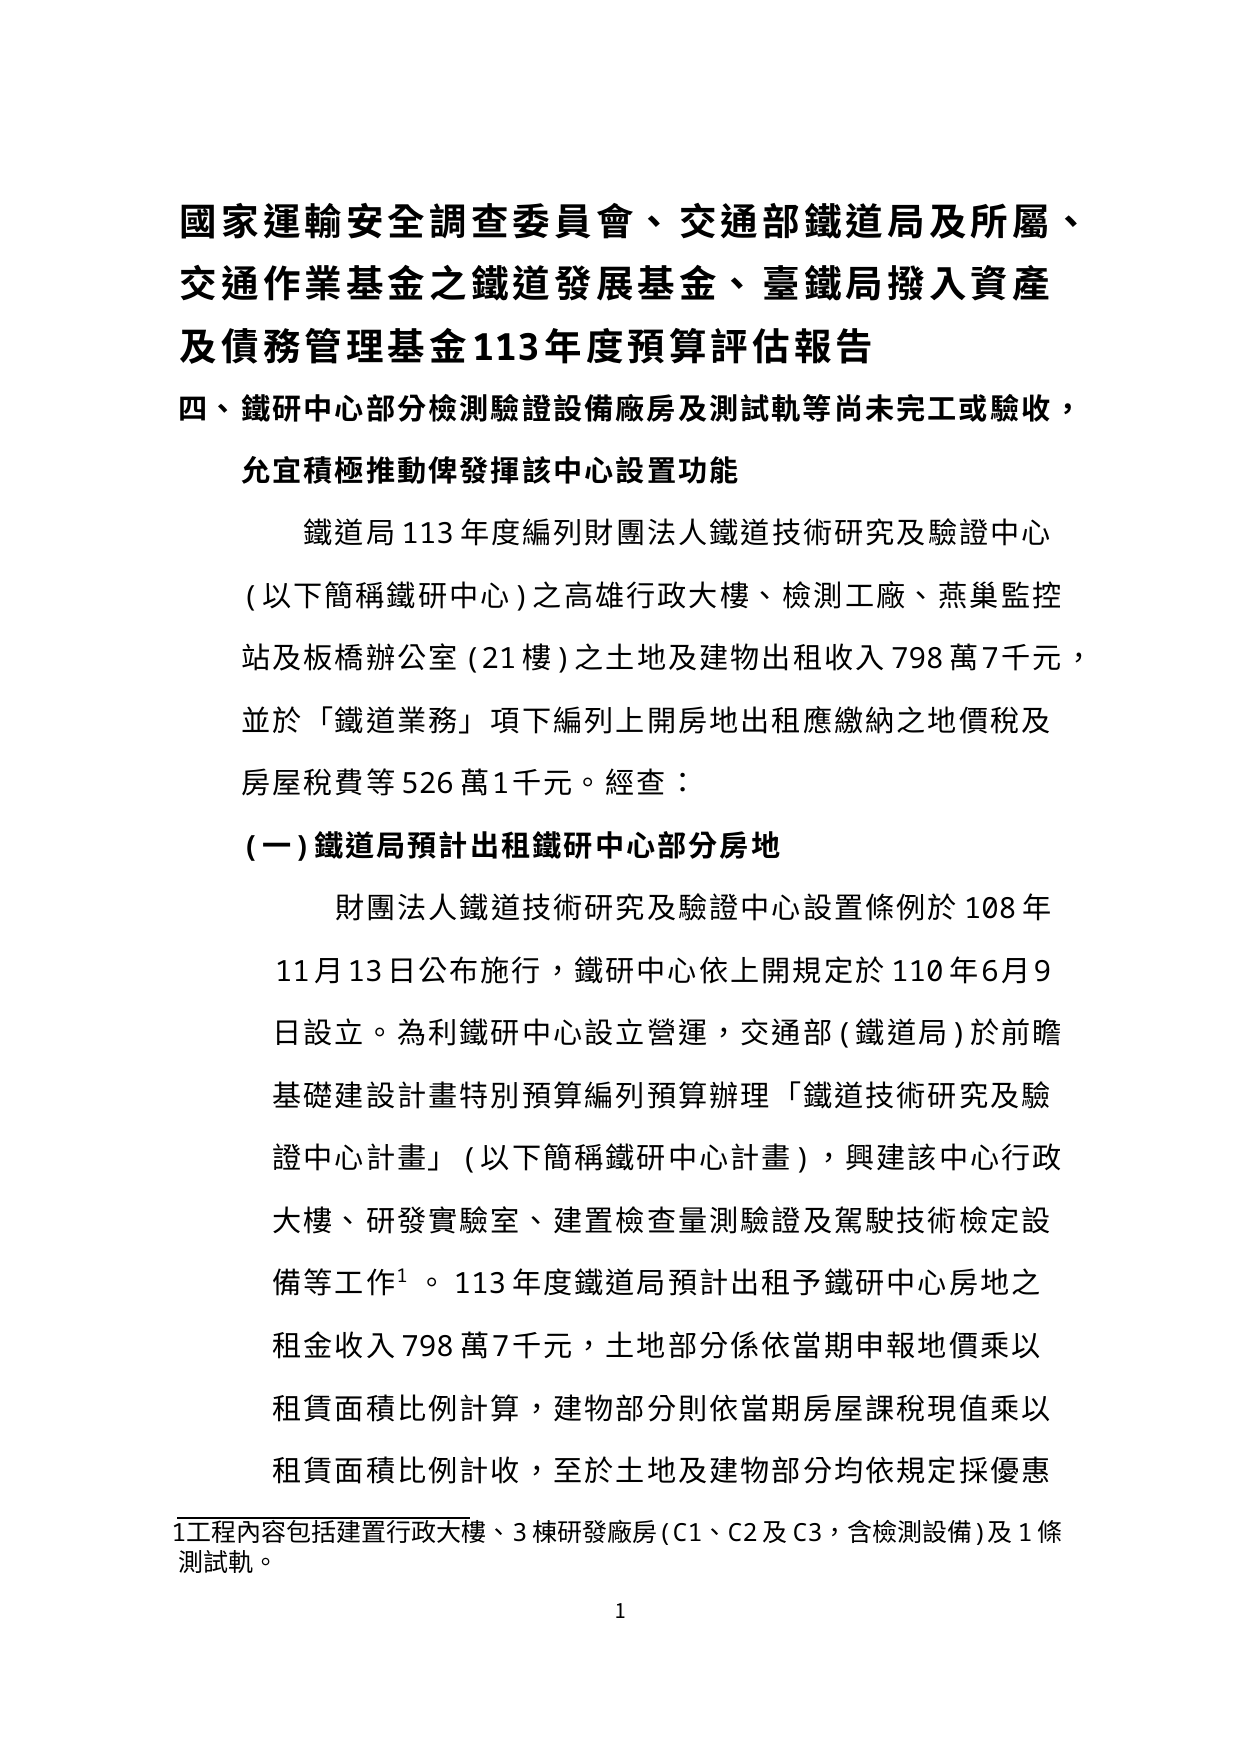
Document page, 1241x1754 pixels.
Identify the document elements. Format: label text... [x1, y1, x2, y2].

text 四、鐵研中心部分檢測驗證設備廠房及測試軌等尚未完工或驗收，允宜積極推動俾發揮該中心設置功能 [177, 365, 1063, 490]
text (一)鐵道局預計出租鐵研中心部分房地 [236, 802, 1033, 865]
text 工程內容包括建置行政大樓、3棟研發廠房(C1、C2及C3，含檢測設備)及1條測試軌。 [171, 1518, 1063, 1577]
text 國家運輸安全調查委員會、交通部鐵道局及所屬、交通作業基金之鐵道發展基金、臺鐵局撥入資產及債務管理基金113年度預算評估報告 [177, 177, 1063, 365]
text 鐵道局113年度編列財團法人鐵道技術研究及驗證中心(以下簡稱鐵研中心)之高雄行政大樓、檢測工廠、燕巢監控站及板橋辦公室(21樓)之土地及建物出租收入798萬7千元，並於「鐵道業務」項下編列上開房地出租應繳納之地價稅及房屋稅費等526萬1千元。經查： [236, 490, 1063, 802]
text 財團法人鐵道技術研究及驗證中心設置條例於108年11月13日公布施行，鐵研中心依上開規定於110年6月9日設立。為利鐵研中心設立營運，交通部(鐵道局)於前瞻基礎建設計畫特別預算編列預算辦理「鐵道技術研究及驗證中心計畫」(以下簡稱鐵研中心計畫)，興建該中心行政大樓、研發實驗室、建置檢查量測驗證及駕駛技術檢定設備等工作。113年度鐵道局預計出租予鐵研中心房地之租金收入798萬7千元，土地部分係依當期申報地價乘以租賃面積比例計算，建物部分則依當期房屋課稅現值乘以租賃面積比例計收，至於土地及建物部分均依規定採優惠方式計收。上開租金收入之計算基準詳表1。 [266, 865, 1063, 1490]
